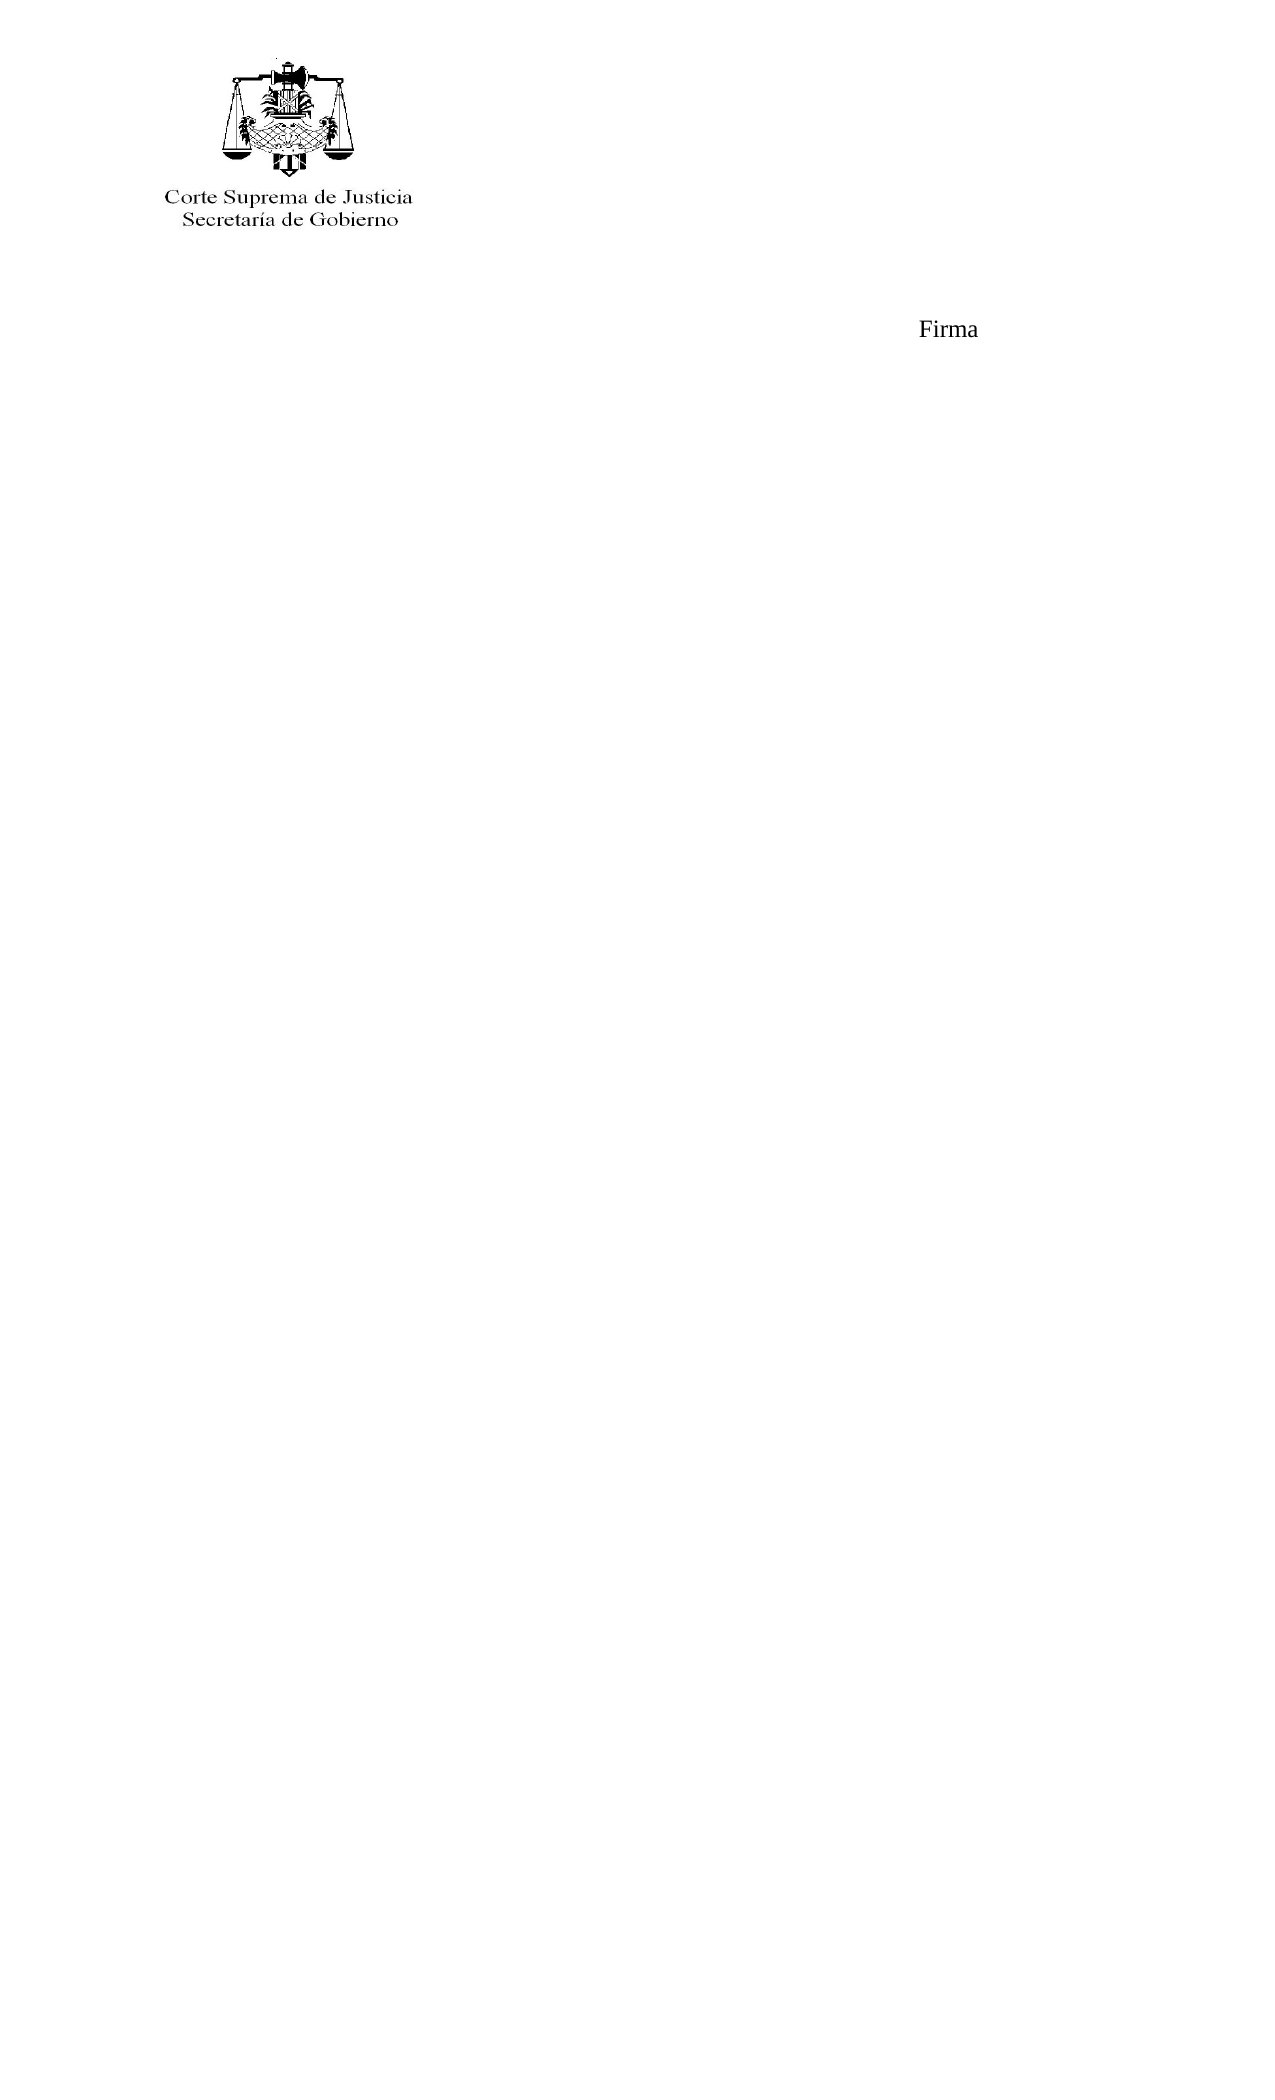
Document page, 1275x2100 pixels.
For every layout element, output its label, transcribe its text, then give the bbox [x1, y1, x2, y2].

text Firma [153, 314, 1228, 343]
